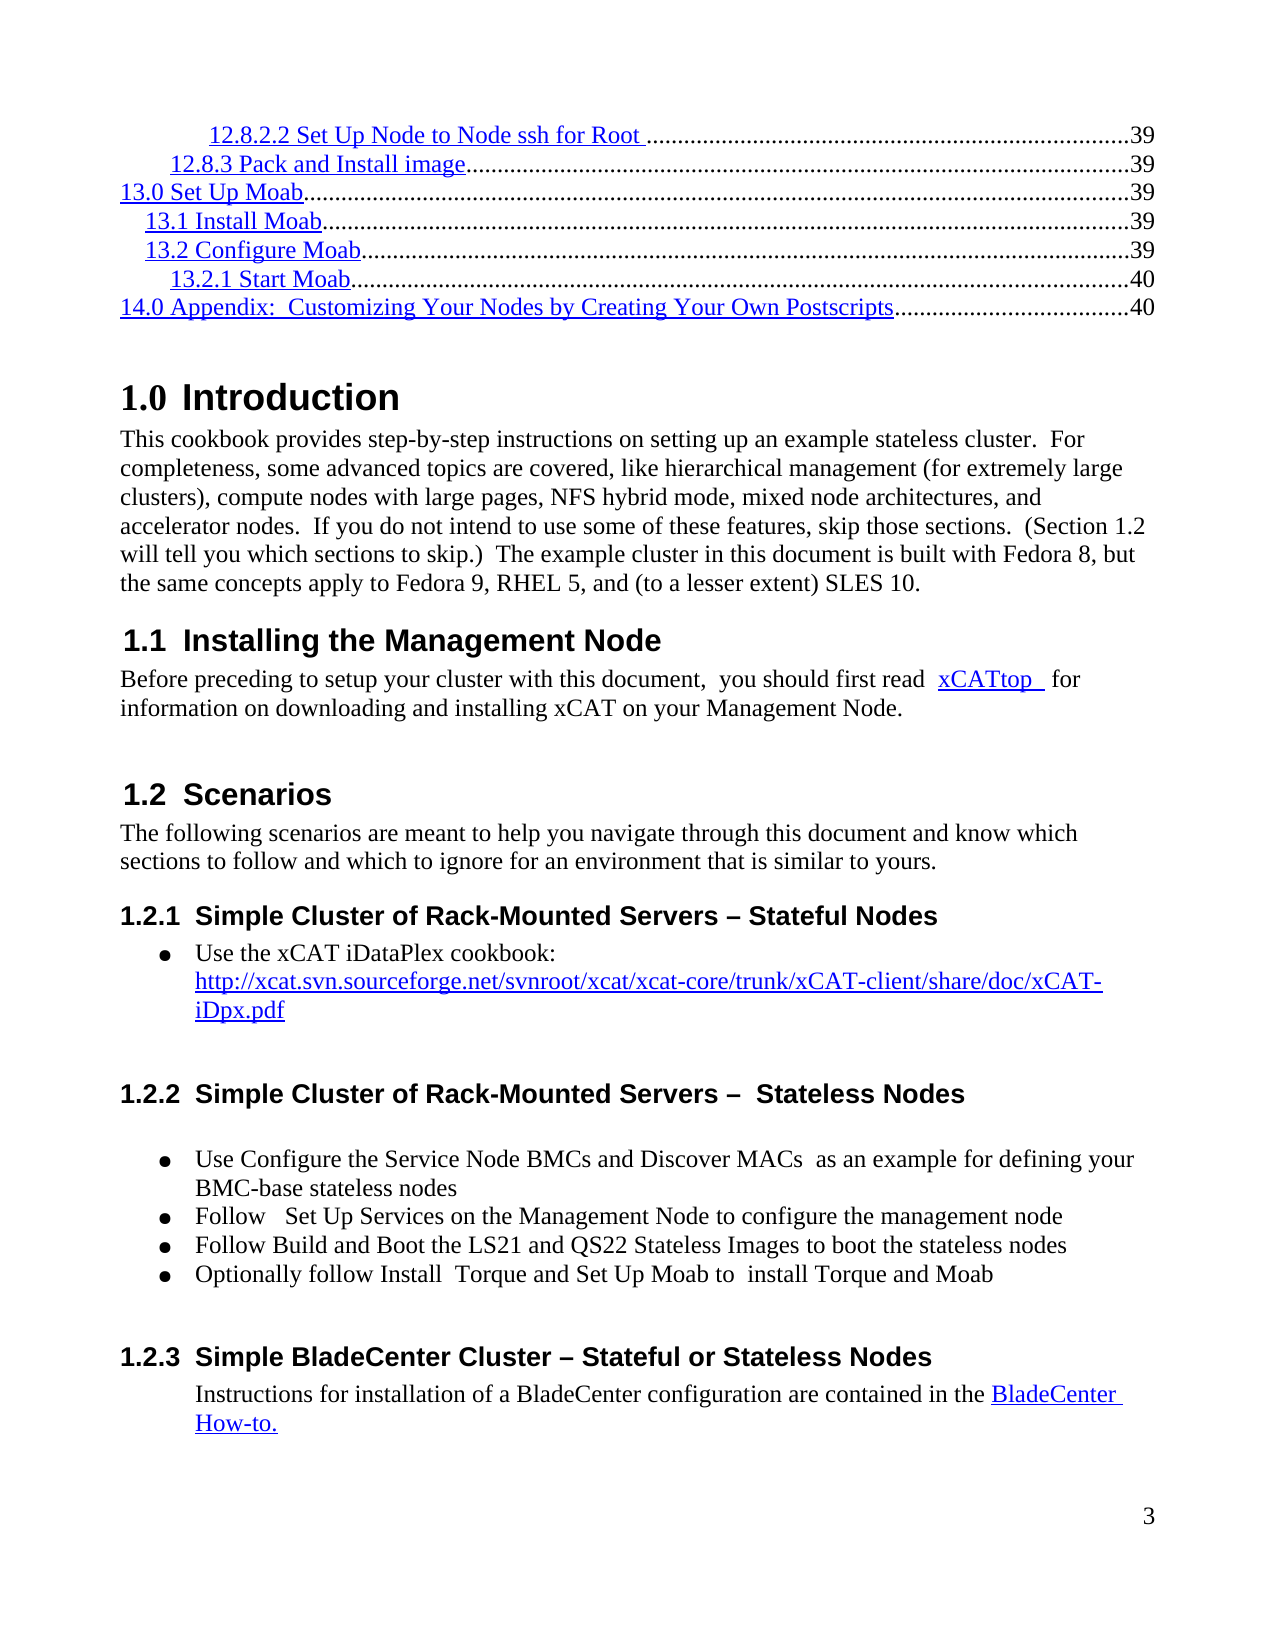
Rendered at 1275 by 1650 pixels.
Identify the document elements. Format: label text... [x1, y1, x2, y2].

text 12.8.3 Pack and Install image 39 [170, 149, 1155, 177]
text This cookbook provides step-by-step instructions on setting up an example stateless cluster. For completeness, some advanced topics are covered, like hierarchical management (for extremely large clusters), compute nodes with large pages, NFS hybrid mode, mixed node architectures, and accelerator nodes. If you do not intend to use some of these features, skip those sections. (Section 1.2 will tell you which sections to skip.) The example cluster in this document is built with Fedora 8, but the same concepts apply to Fedora 9, RHEL 5, and (to a lesser extent) SLES 10. [120, 424, 1155, 597]
list Follow Set Up Services on the Management Node to configure the management node [157, 1201, 1155, 1230]
subtitle Scenarios [123, 776, 1155, 811]
subtitle Simple Cluster of Rack-Mounted Servers – Stateless Nodes [120, 1078, 1155, 1109]
subtitle Installing the Management Node [123, 622, 1155, 658]
text Before preceding to setup your cluster with this document, you should first read xCATtop for information on downloading and installing xCAT on your Management Node. [120, 664, 1155, 722]
text 13.0 Set Up Moab 39 [120, 177, 1155, 206]
subtitle Introduction [120, 375, 1155, 418]
text The following scenarios are meant to help you navigate through this document and know which sections to follow and which to ignore for an environment that is similar to yours. [120, 818, 1155, 875]
text 13.1 Install Moab 39 [145, 206, 1155, 235]
subtitle Simple BladeCenter Cluster – Stateful or Stateless Nodes [120, 1341, 1155, 1373]
list Instructions for installation of a BladeCenter configuration are contained in the BladeCenter How-to. [157, 1379, 1155, 1436]
text 13.2.1 Start Moab 40 [170, 264, 1155, 292]
list Use the xCAT iDataPlex cookbook: http://xcat.svn.sourceforge.net/svnroot/xcat/xcat-core/trunk/xCAT-client/share/doc/xCAT-iDpx.pdf [157, 938, 1155, 1024]
list Follow Build and Boot the LS21 and QS22 Stateless Images to boot the stateless nodes [157, 1230, 1155, 1259]
list Use Configure the Service Node BMCs and Discover MACs as an example for defining your BMC-base stateless nodes [157, 1144, 1155, 1201]
text 13.2 Configure Moab 39 [145, 235, 1155, 264]
text 14.0 Appendix: Customizing Your Nodes by Creating Your Own Postscripts 40 [120, 292, 1155, 321]
text 12.8.2.2 Set Up Node to Node ssh for Root 39 [208, 120, 1155, 149]
list Optionally follow Install Torque and Set Up Moab to install Torque and Moab [157, 1259, 1155, 1288]
subtitle Simple Cluster of Rack-Mounted Servers – Stateful Nodes [120, 900, 1155, 931]
